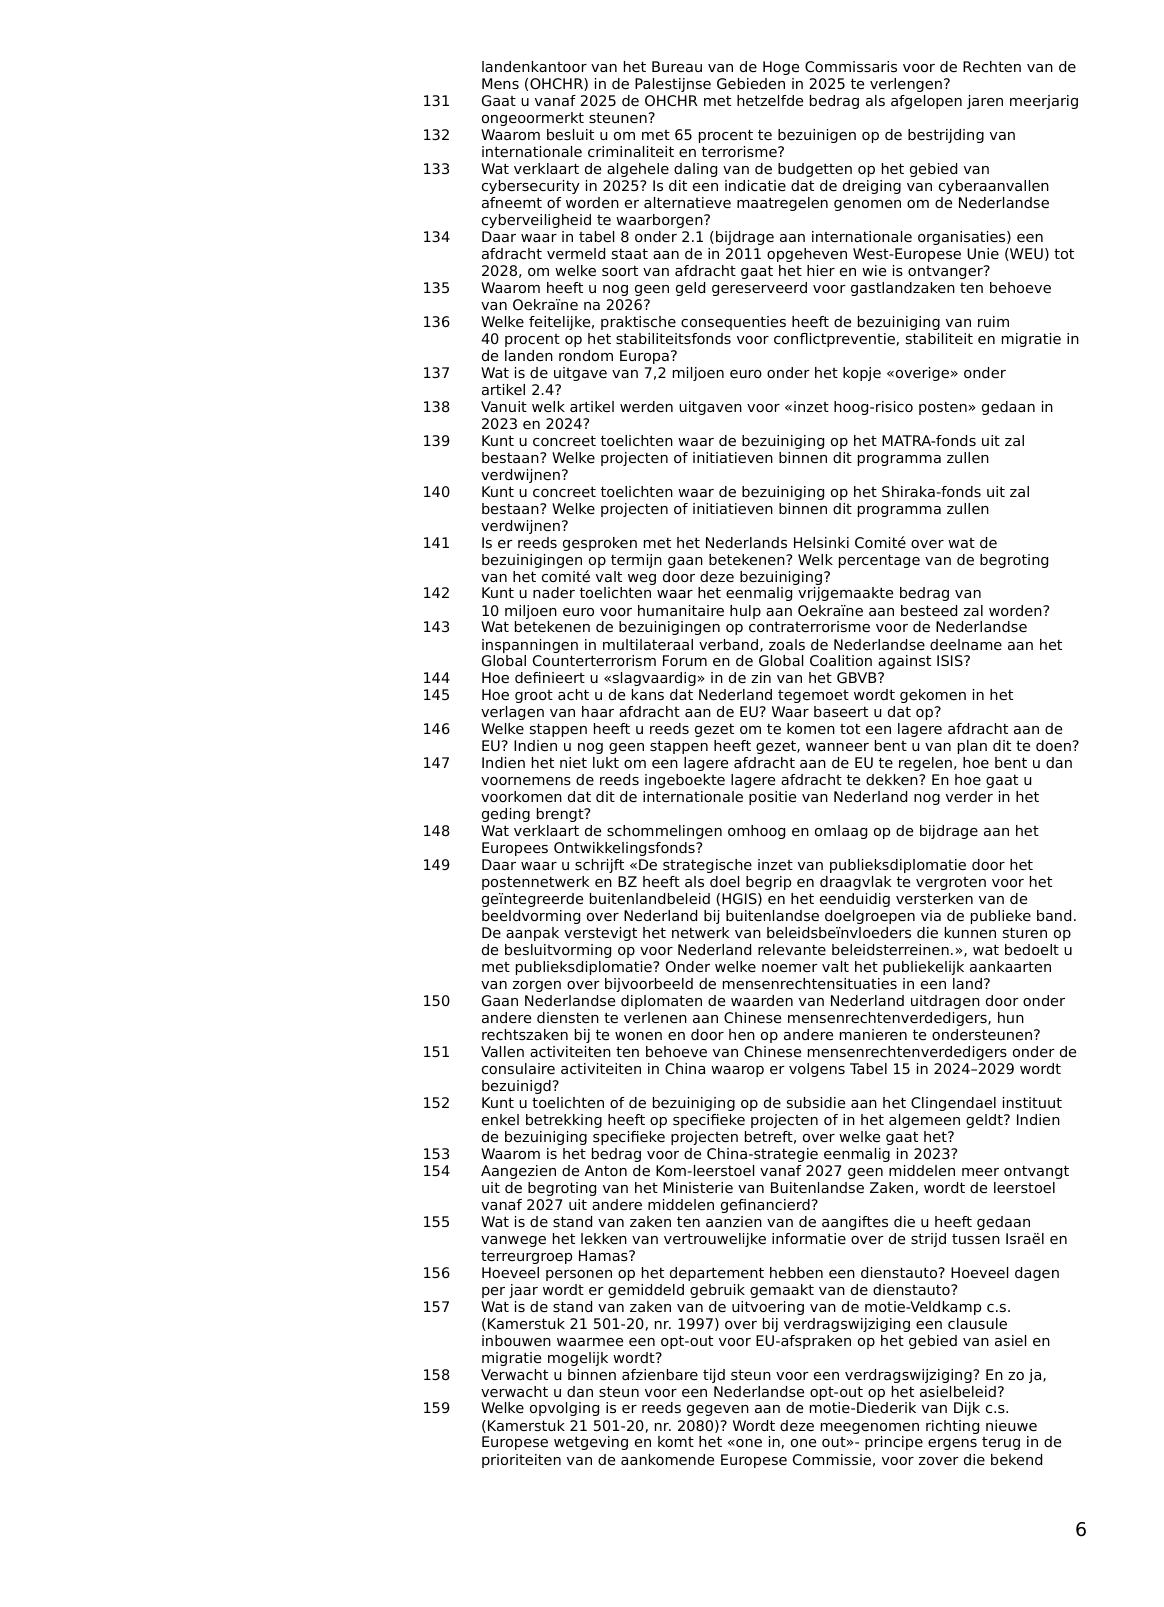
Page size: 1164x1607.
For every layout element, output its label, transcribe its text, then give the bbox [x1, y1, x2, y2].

table_cell 144 [422, 670, 475, 687]
table_cell Daar waar u schrijft «De strategische inzet van publieksdiplomatie door het postennetwerk en BZ heeft als doel begrip en draagvlak te vergroten voor het geïntegreerde buitenlandbeleid (HGIS) en het eenduidig versterken van de beeldvorming over Nederland bij buitenlandse doelgroepen via de publieke band. De aanpak verstevigt het netwerk van beleidsbeïnvloeders die kunnen sturen op de besluitvorming op voor Nederland relevante beleidsterreinen.», wat bedoelt u met publieksdiplomatie? Onder welke noemer valt het publiekelijk aankaarten van zorgen over bijvoorbeeld de mensenrechtensituaties in een land? [475, 857, 1087, 993]
table_cell Vanuit welk artikel werden uitgaven voor «inzet hoog-risico posten» gedaan in 2023 en 2024? [475, 399, 1087, 433]
table_cell Hoe groot acht u de kans dat Nederland tegemoet wordt gekomen in het verlagen van haar afdracht aan de EU? Waar baseert u dat op? [475, 687, 1087, 721]
table_cell 147 [422, 755, 475, 823]
table_cell landenkantoor van het Bureau van de Hoge Commissaris voor de Rechten van de Mens (OHCHR) in de Palestijnse Gebieden in 2025 te verlengen? [475, 59, 1087, 93]
table_cell 134 [422, 229, 475, 280]
table_cell Wat verklaart de algehele daling van de budgetten op het gebied van cybersecurity in 2025? Is dit een indicatie dat de dreiging van cyberaanvallen afneemt of worden er alternatieve maatregelen genomen om de Nederlandse cyberveiligheid te waarborgen? [475, 161, 1087, 229]
table_cell 133 [422, 161, 475, 229]
table_cell Daar waar in tabel 8 onder 2.1 (bijdrage aan internationale organisaties) een afdracht vermeld staat aan de in 2011 opgeheven West-Europese Unie (WEU) tot 2028, om welke soort van afdracht gaat het hier en wie is ontvanger? [475, 229, 1087, 280]
table_cell Is er reeds gesproken met het Nederlands Helsinki Comité over wat de bezuinigingen op termijn gaan betekenen? Welk percentage van de begroting van het comité valt weg door deze bezuiniging? [475, 535, 1087, 585]
table_cell Gaat u vanaf 2025 de OHCHR met hetzelfde bedrag als afgelopen jaren meerjarig ongeoormerkt steunen? [475, 93, 1087, 127]
table_cell Wat is de stand van zaken ten aanzien van de aangiftes die u heeft gedaan vanwege het lekken van vertrouwelijke informatie over de strijd tussen Israël en terreurgroep Hamas? [475, 1214, 1087, 1264]
table_cell Wat is de stand van zaken van de uitvoering van de motie-Veldkamp c.s. (Kamerstuk 21 501-20, nr. 1997) over bij verdragswijziging een clausule inbouwen waarmee een opt-out voor EU-afspraken op het gebied van asiel en migratie mogelijk wordt? [475, 1299, 1087, 1366]
table_cell 155 [422, 1214, 475, 1264]
table_cell 149 [422, 857, 475, 993]
table_cell Aangezien de Anton de Kom-leerstoel vanaf 2027 geen middelen meer ontvangt uit de begroting van het Ministerie van Buitenlandse Zaken, wordt de leerstoel vanaf 2027 uit andere middelen gefinancierd? [475, 1163, 1087, 1214]
table_cell Gaan Nederlandse diplomaten de waarden van Nederland uitdragen door onder andere diensten te verlenen aan Chinese mensenrechtenverdedigers, hun rechtszaken bij te wonen en door hen op andere manieren te ondersteunen? [475, 993, 1087, 1044]
table_cell Wat betekenen de bezuinigingen op contraterrorisme voor de Nederlandse inspanningen in multilateraal verband, zoals de Nederlandse deelname aan het Global Counterterrorism Forum en de Global Coalition against ISIS? [475, 619, 1087, 670]
table_cell Kunt u toelichten of de bezuiniging op de subsidie aan het Clingendael instituut enkel betrekking heeft op specifieke projecten of in het algemeen geldt? Indien de bezuiniging specifieke projecten betreft, over welke gaat het? [475, 1095, 1087, 1146]
table_cell Hoe definieert u «slagvaardig» in de zin van het GBVB? [475, 670, 1087, 687]
table_cell 151 [422, 1044, 475, 1095]
table_cell 143 [422, 619, 475, 670]
table_cell 156 [422, 1265, 475, 1298]
table_cell Welke stappen heeft u reeds gezet om te komen tot een lagere afdracht aan de EU? Indien u nog geen stappen heeft gezet, wanneer bent u van plan dit te doen? [475, 721, 1087, 755]
table_cell [422, 59, 475, 93]
table_cell 159 [422, 1400, 475, 1468]
table_cell Waarom heeft u nog geen geld gereserveerd voor gastlandzaken ten behoeve van Oekraïne na 2026? [475, 280, 1087, 314]
table_cell Kunt u concreet toelichten waar de bezuiniging op het Shiraka-fonds uit zal bestaan? Welke projecten of initiatieven binnen dit programma zullen verdwijnen? [475, 484, 1087, 534]
table_cell 148 [422, 823, 475, 857]
table_cell 135 [422, 280, 475, 314]
table_cell 145 [422, 687, 475, 721]
table_cell Welke opvolging is er reeds gegeven aan de motie-Diederik van Dijk c.s. (Kamerstuk 21 501-20, nr. 2080)? Wordt deze meegenomen richting nieuwe Europese wetgeving en komt het «one in, one out»- principe ergens terug in de prioriteiten van de aankomende Europese Commissie, voor zover die bekend [475, 1400, 1087, 1468]
table_cell Waarom besluit u om met 65 procent te bezuinigen op de bestrijding van internationale criminaliteit en terrorisme? [475, 127, 1087, 161]
table_cell 131 [422, 93, 475, 127]
table_cell Wat is de uitgave van 7,2 miljoen euro onder het kopje «overige» onder artikel 2.4? [475, 365, 1087, 399]
table_cell Kunt u concreet toelichten waar de bezuiniging op het MATRA-fonds uit zal bestaan? Welke projecten of initiatieven binnen dit programma zullen verdwijnen? [475, 433, 1087, 483]
table_cell 150 [422, 993, 475, 1044]
table_cell 132 [422, 127, 475, 161]
table_cell 158 [422, 1366, 475, 1400]
table_cell 137 [422, 365, 475, 399]
table_cell Hoeveel personen op het departement hebben een dienstauto? Hoeveel dagen per jaar wordt er gemiddeld gebruik gemaakt van de dienstauto? [475, 1265, 1087, 1298]
table_cell 140 [422, 484, 475, 534]
table_cell Kunt u nader toelichten waar het eenmalig vrijgemaakte bedrag van 10 miljoen euro voor humanitaire hulp aan Oekraïne aan besteed zal worden? [475, 585, 1087, 619]
table_cell 136 [422, 314, 475, 365]
table_cell Wat verklaart de schommelingen omhoog en omlaag op de bijdrage aan het Europees Ontwikkelingsfonds? [475, 823, 1087, 857]
table_cell 138 [422, 399, 475, 433]
table_cell Verwacht u binnen afzienbare tijd steun voor een verdragswijziging? En zo ja, verwacht u dan steun voor een Nederlandse opt-out op het asielbeleid? [475, 1366, 1087, 1400]
table_cell Indien het niet lukt om een lagere afdracht aan de EU te regelen, hoe bent u dan voornemens de reeds ingeboekte lagere afdracht te dekken? En hoe gaat u voorkomen dat dit de internationale positie van Nederland nog verder in het geding brengt? [475, 755, 1087, 823]
table_cell 142 [422, 585, 475, 619]
table_cell 146 [422, 721, 475, 755]
table_cell Vallen activiteiten ten behoeve van Chinese mensenrechtenverdedigers onder de consulaire activiteiten in China waarop er volgens Tabel 15 in 2024–2029 wordt bezuinigd? [475, 1044, 1087, 1095]
table_cell 139 [422, 433, 475, 483]
table_cell 154 [422, 1163, 475, 1214]
table_cell Waarom is het bedrag voor de China-strategie eenmalig in 2023? [475, 1146, 1087, 1163]
table_cell 153 [422, 1146, 475, 1163]
table_cell Welke feitelijke, praktische consequenties heeft de bezuiniging van ruim 40 procent op het stabiliteitsfonds voor conflictpreventie, stabiliteit en migratie in de landen rondom Europa? [475, 314, 1087, 365]
table_cell 157 [422, 1299, 475, 1366]
table_cell 141 [422, 535, 475, 585]
table_cell 152 [422, 1095, 475, 1146]
